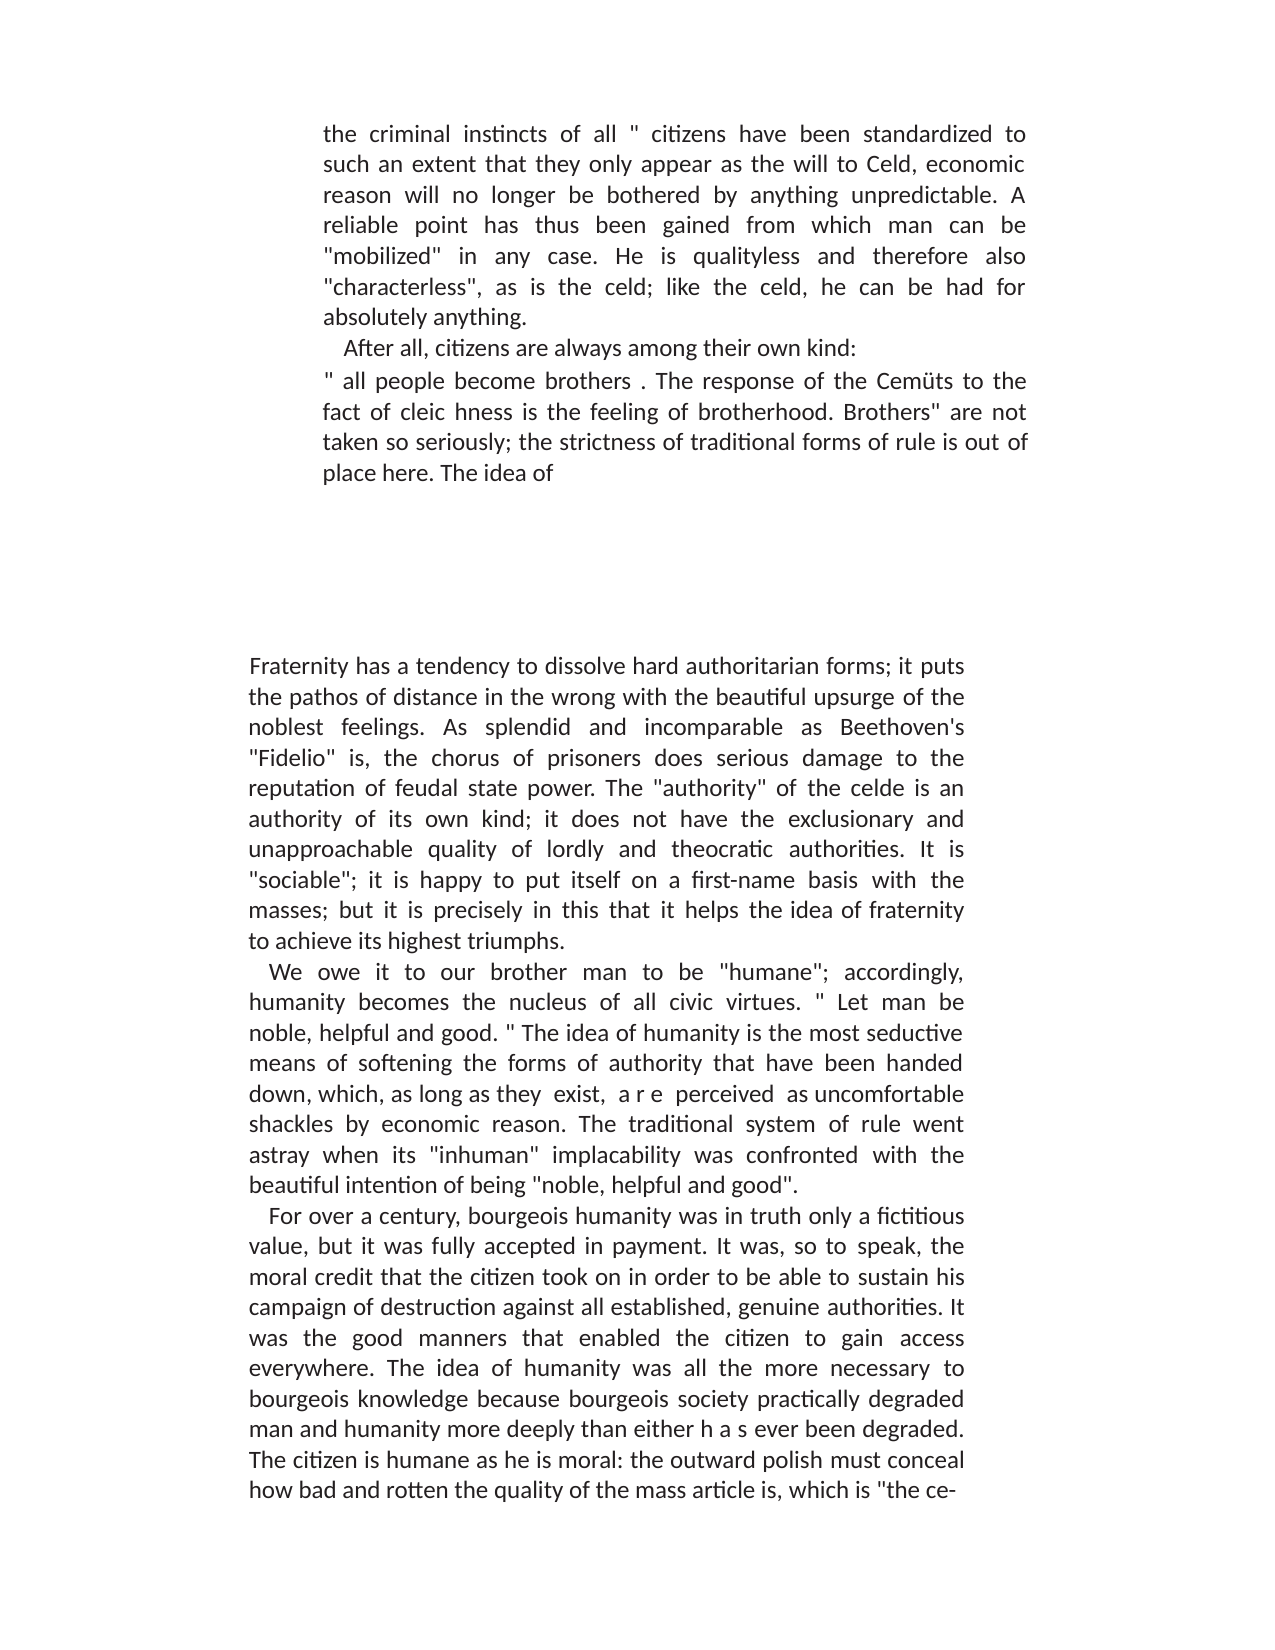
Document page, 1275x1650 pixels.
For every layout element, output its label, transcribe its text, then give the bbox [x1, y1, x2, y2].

text We owe it to our brother man to be "humane"; accordingly, humanity becomes the nucleus of all civic virtues. " Let man be noble, helpful and good. " The idea of humanity is the most seductive means of softening the forms of authority that have been handed down, which, as long as they exist, a r e perceived as uncomfortable shackles by economic reason. The traditional system of rule went astray when its "inhuman" implacability was confronted with the beautiful intention of being "noble, helpful and good". [248, 956, 964, 1200]
text the criminal instincts of all " citizens have been standardized to such an extent that they only appear as the will to Celd, economic reason will no longer be bothered by anything unpredictable. A reliable point has thus been gained from which man can be "mobilized" in any case. He is qualityless and therefore also "characterless", as is the celd; like the celd, he can be had for absolutely anything. [323, 118, 1026, 332]
text Fraternity has a tendency to dissolve hard authoritarian forms; it puts the pathos of distance in the wrong with the beautiful upsurge of the noblest feelings. As splendid and incomparable as Beethoven's "Fidelio" is, the chorus of prisoners does serious damage to the reputation of feudal state power. The "authority" of the celde is an authority of its own kind; it does not have the exclusionary and unapproachable quality of lordly and theocratic authorities. It is "sociable"; it is happy to put itself on a first-name basis with the masses; but it is precisely in this that it helps the idea of fraternity to achieve its highest triumphs. [248, 651, 964, 956]
text After all, citizens are always among their own kind: [343, 332, 1157, 362]
text " all people become brothers . The response of the Cemüts to the fact of cleic hness is the feeling of brotherhood. Brothers" are not taken so seriously; the strictness of traditional forms of rule is out of place here. The idea of [322, 365, 1028, 487]
text For over a century, bourgeois humanity was in truth only a fictitious value, but it was fully accepted in payment. It was, so to speak, the moral credit that the citizen took on in order to be able to sustain his campaign of destruction against all established, genuine authorities. It was the good manners that enabled the citizen to gain access everywhere. The idea of humanity was all the more necessary to bourgeois knowledge because bourgeois society practically degraded man and humanity more deeply than either h a s ever been degraded. The citizen is humane as he is moral: the outward polish must conceal how bad and rotten the quality of the mass article is, which is "the ce- [248, 1200, 965, 1505]
